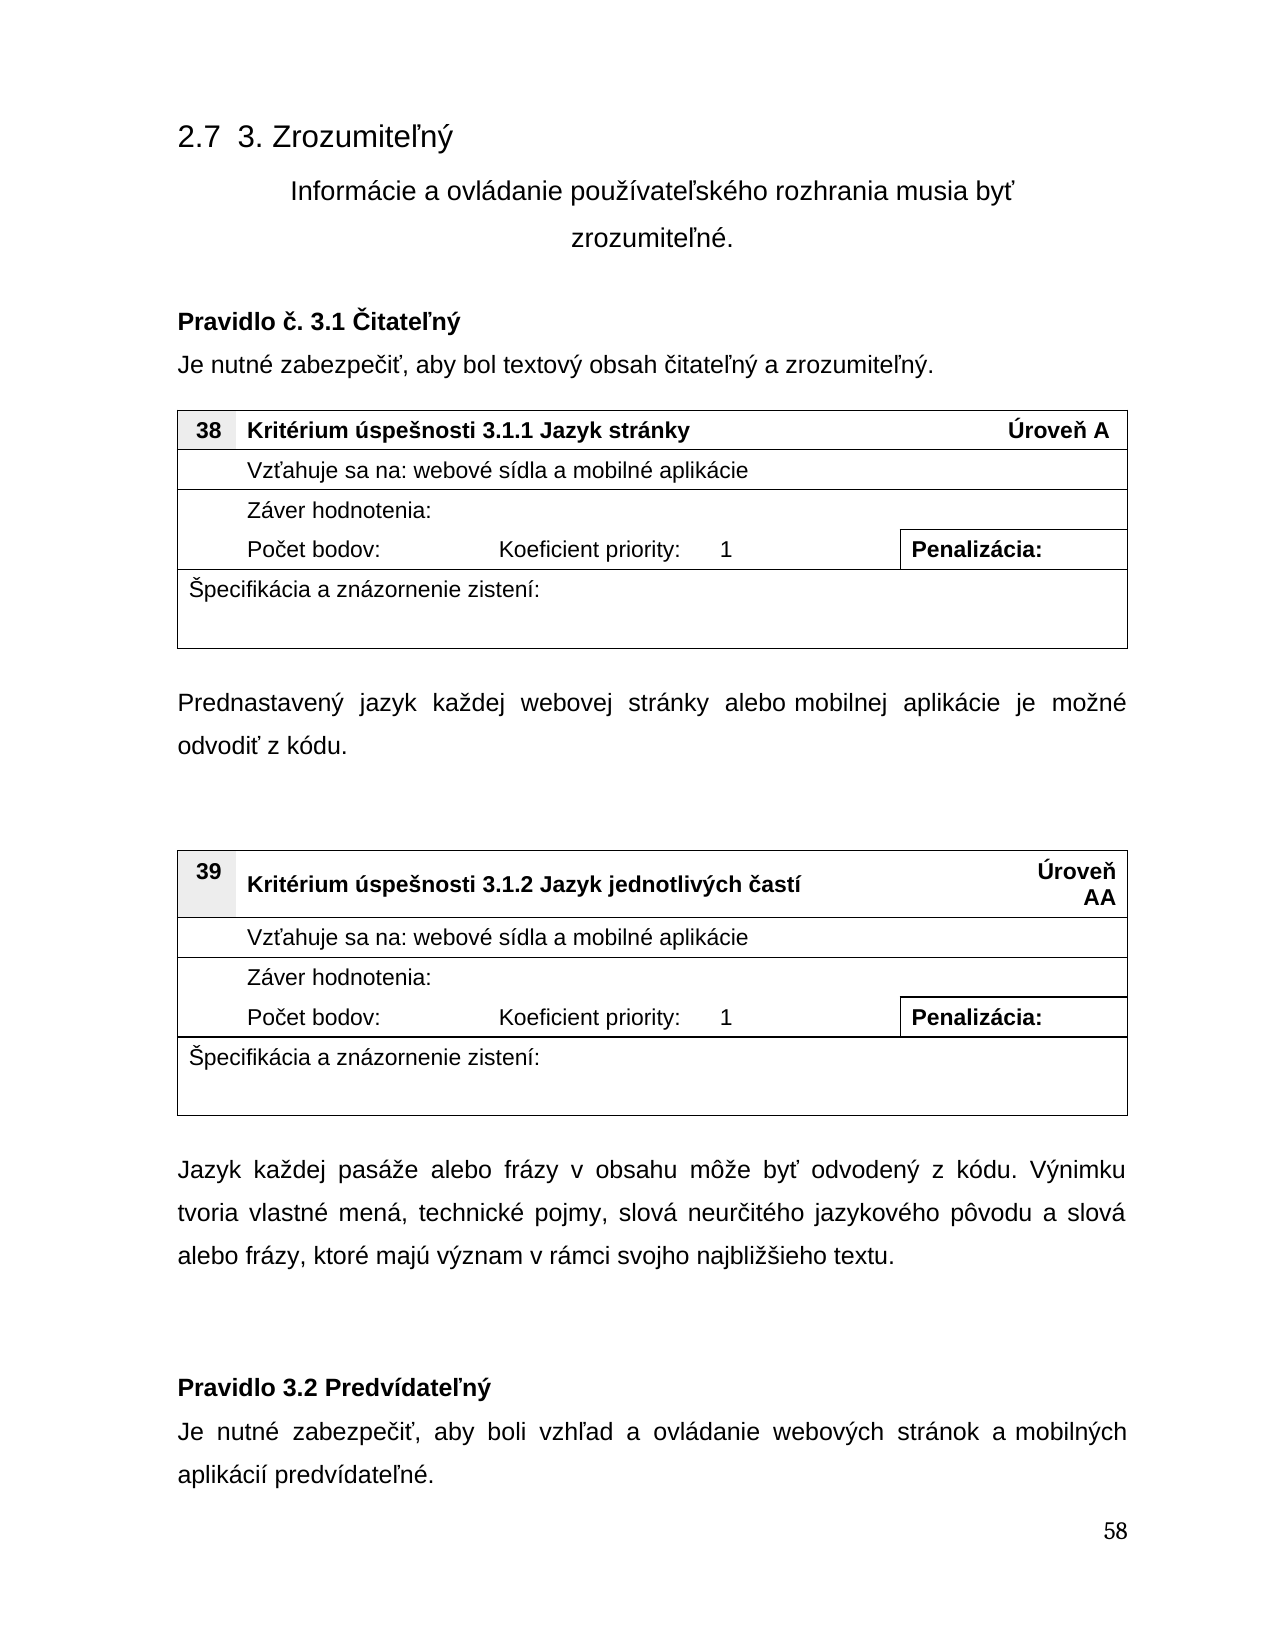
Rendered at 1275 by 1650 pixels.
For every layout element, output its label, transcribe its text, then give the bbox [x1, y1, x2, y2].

table_cell [177, 1116, 1127, 1155]
table_cell [472, 490, 1127, 529]
table_cell Záver hodnotenia: [236, 490, 472, 529]
table_header Úroveň AA [989, 851, 1127, 917]
table_cell 1 [708, 529, 900, 569]
table_cell [178, 918, 236, 957]
text Jazyk každej pasáže alebo frázy v obsahu môže byť odvodený z kódu. Výnimku tvoria vlastné mená, technické pojmy, slová neurčitého jazykového pôvodu a slová alebo frázy, ktoré majú význam v rámci svojho najbližšieho textu. [177, 1155, 1127, 1270]
table_cell Koeficient priority: [487, 996, 708, 1036]
table_cell Vzťahuje sa na: webové sídla a mobilné aplikácie [236, 918, 989, 957]
table_cell Penalizácia: [901, 530, 1063, 569]
text Je nutné zabezpečiť, aby boli vzhľad a ovládanie webových stránok a mobilných aplikácií predvídateľné. [177, 1416, 1127, 1488]
table_cell [989, 450, 1127, 489]
table_cell Počet bodov: [236, 996, 399, 1036]
table_cell Penalizácia: [901, 998, 1063, 1036]
table_cell Špecifikácia a znázornenie zistení: [178, 570, 1127, 609]
table_cell [178, 609, 1127, 648]
table_header Kritérium úspešnosti 3.1.1 Jazyk stránky [236, 411, 989, 449]
table_cell Počet bodov: [236, 529, 399, 569]
table_header Úroveň A [989, 411, 1127, 449]
table_cell Vzťahuje sa na: webové sídla a mobilné aplikácie [236, 450, 989, 489]
table_cell 1 [708, 996, 900, 1036]
table_cell [178, 1076, 1127, 1115]
table_cell [178, 529, 236, 569]
table_cell [178, 450, 236, 489]
table_header Kritérium úspešnosti 3.1.2 Jazyk jednotlivých častí [236, 851, 989, 917]
table_cell Záver hodnotenia: [236, 958, 472, 996]
subtitle 3. Zrozumiteľný [177, 118, 1127, 154]
table_header 39 [178, 851, 236, 917]
table_cell [178, 490, 236, 529]
table_cell [472, 958, 1127, 996]
table_header 38 [178, 411, 236, 449]
text Je nutné zabezpečiť, aby bol textový obsah čitateľný a zrozumiteľný. [177, 350, 1127, 378]
text Informácie a ovládanie používateľského rozhrania musia byť zrozumiteľné. [275, 175, 1030, 253]
table_cell [989, 918, 1127, 957]
subtitle Pravidlo 3.2 Predvídateľný [177, 1373, 1127, 1402]
table_cell Koeficient priority: [487, 529, 708, 569]
table_cell [177, 649, 1127, 688]
text Prednastavený jazyk každej webovej stránky alebo mobilnej aplikácie je možné odvodiť z kódu. [177, 688, 1127, 759]
table_cell [399, 529, 487, 569]
table_cell [1063, 998, 1127, 1036]
table_cell [178, 958, 236, 996]
table_cell Špecifikácia a znázornenie zistení: [178, 1038, 1127, 1076]
table_cell [1063, 530, 1127, 569]
subtitle Pravidlo č. 3.1 Čitateľný [177, 307, 1127, 335]
table_cell [399, 996, 487, 1036]
table_cell [178, 996, 236, 1036]
